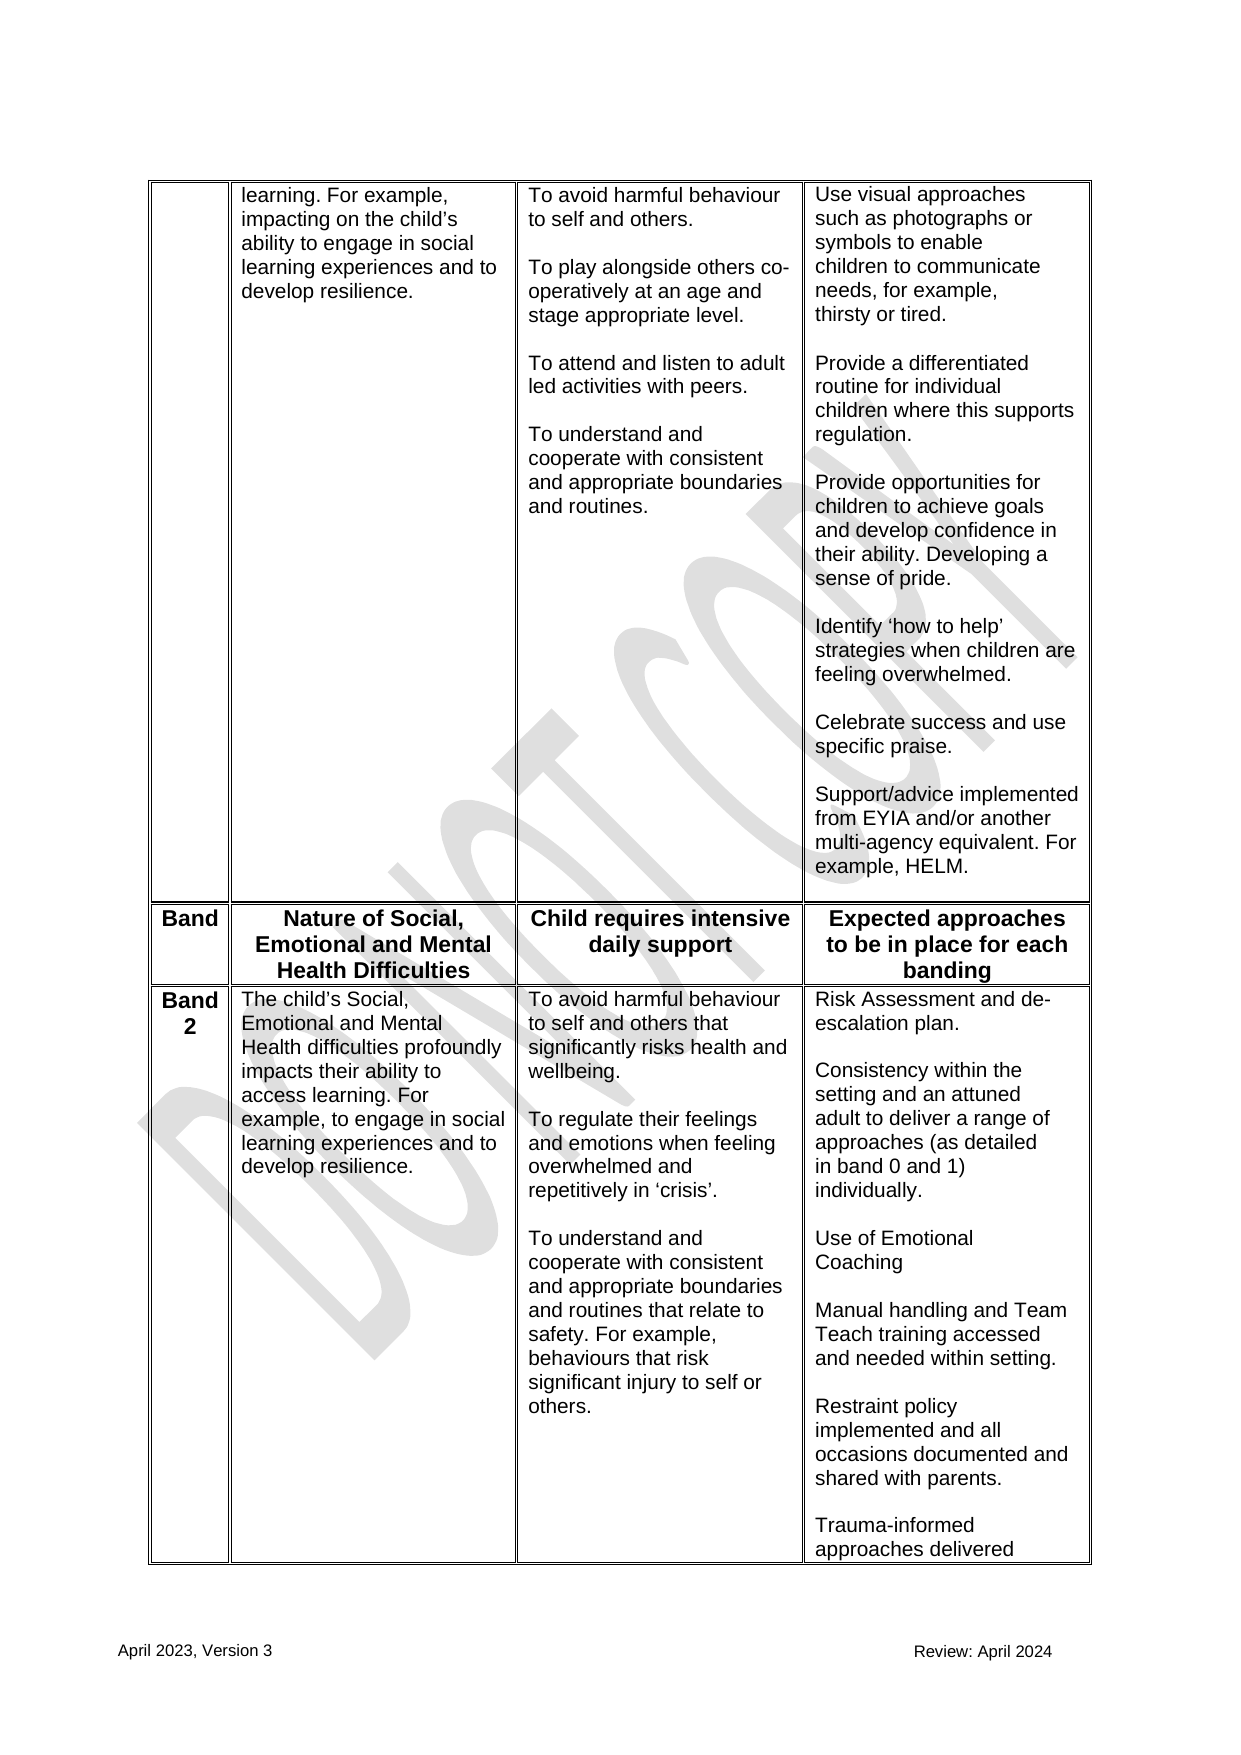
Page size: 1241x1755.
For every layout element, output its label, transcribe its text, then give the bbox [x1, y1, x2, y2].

table_cell Child requires intensive daily support [623, 905, 802, 983]
table_cell Child requires intensive daily support [518, 905, 659, 983]
table_cell Band 2 [152, 987, 228, 1106]
table_cell Use visual approaches such as photographs or symbols to enable children to communicate needs, for example, thirsty or tired. Provide a differentiated routine for individual children where this supports regulation. Provide opportunities for children to achieve goals and develop confidence in their ability. Developing a sense of pride. Identify ‘how to help’ strategies when children are feeling overwhelmed. Celebrate success and use specific praise. Support/advice implemented from EYIA and/or another multi-agency equivalent. For example, HELM. [805, 183, 1089, 901]
table_cell Risk Assessment and de-escalation plan. Consistency within the setting and an attuned adult to deliver a range of approaches (as detailed in band 0 and 1) individually. Use of Emotional Coaching Manual handling and Team Teach training accessed and needed within setting. Restraint policy implemented and all occasions documented and shared with parents. Trauma-informed approaches delivered [805, 987, 1089, 1562]
table_cell Expected approaches to be in place for each banding [805, 905, 1089, 983]
table_cell To avoid harmful behaviour to self and others that significantly risks health and wellbeing. To regulate their feelings and emotions when feeling overwhelmed and repetitively in ‘crisis’. To understand and cooperate with consistent and appropriate boundaries and routines that relate to safety. For example, behaviours that risk significant injury to self or others. [518, 987, 802, 1562]
table_cell learning. For example, impacting on the child’s ability to engage in social learning experiences and to develop resilience. [232, 183, 515, 901]
table_cell To avoid harmful behaviour to self and others. To play alongside others co-operatively at an age and stage appropriate level. To attend and listen to adult led activities with peers. To understand and cooperate with consistent and appropriate boundaries and routines. [518, 183, 802, 901]
table_cell Nature of Social, Emotional and Mental Health Difficulties [442, 905, 515, 978]
table_cell [152, 183, 228, 901]
table_cell The child’s Social, Emotional and Mental Health difficulties profoundly impacts their ability to access learning. For example, to engage in social learning experiences and to develop resilience. [232, 987, 515, 1562]
table_cell [152, 1139, 228, 1562]
table_cell [177, 1116, 228, 1189]
table_cell Nature of Social, Emotional and Mental Health Difficulties [232, 905, 497, 983]
table_cell Band [152, 905, 228, 983]
